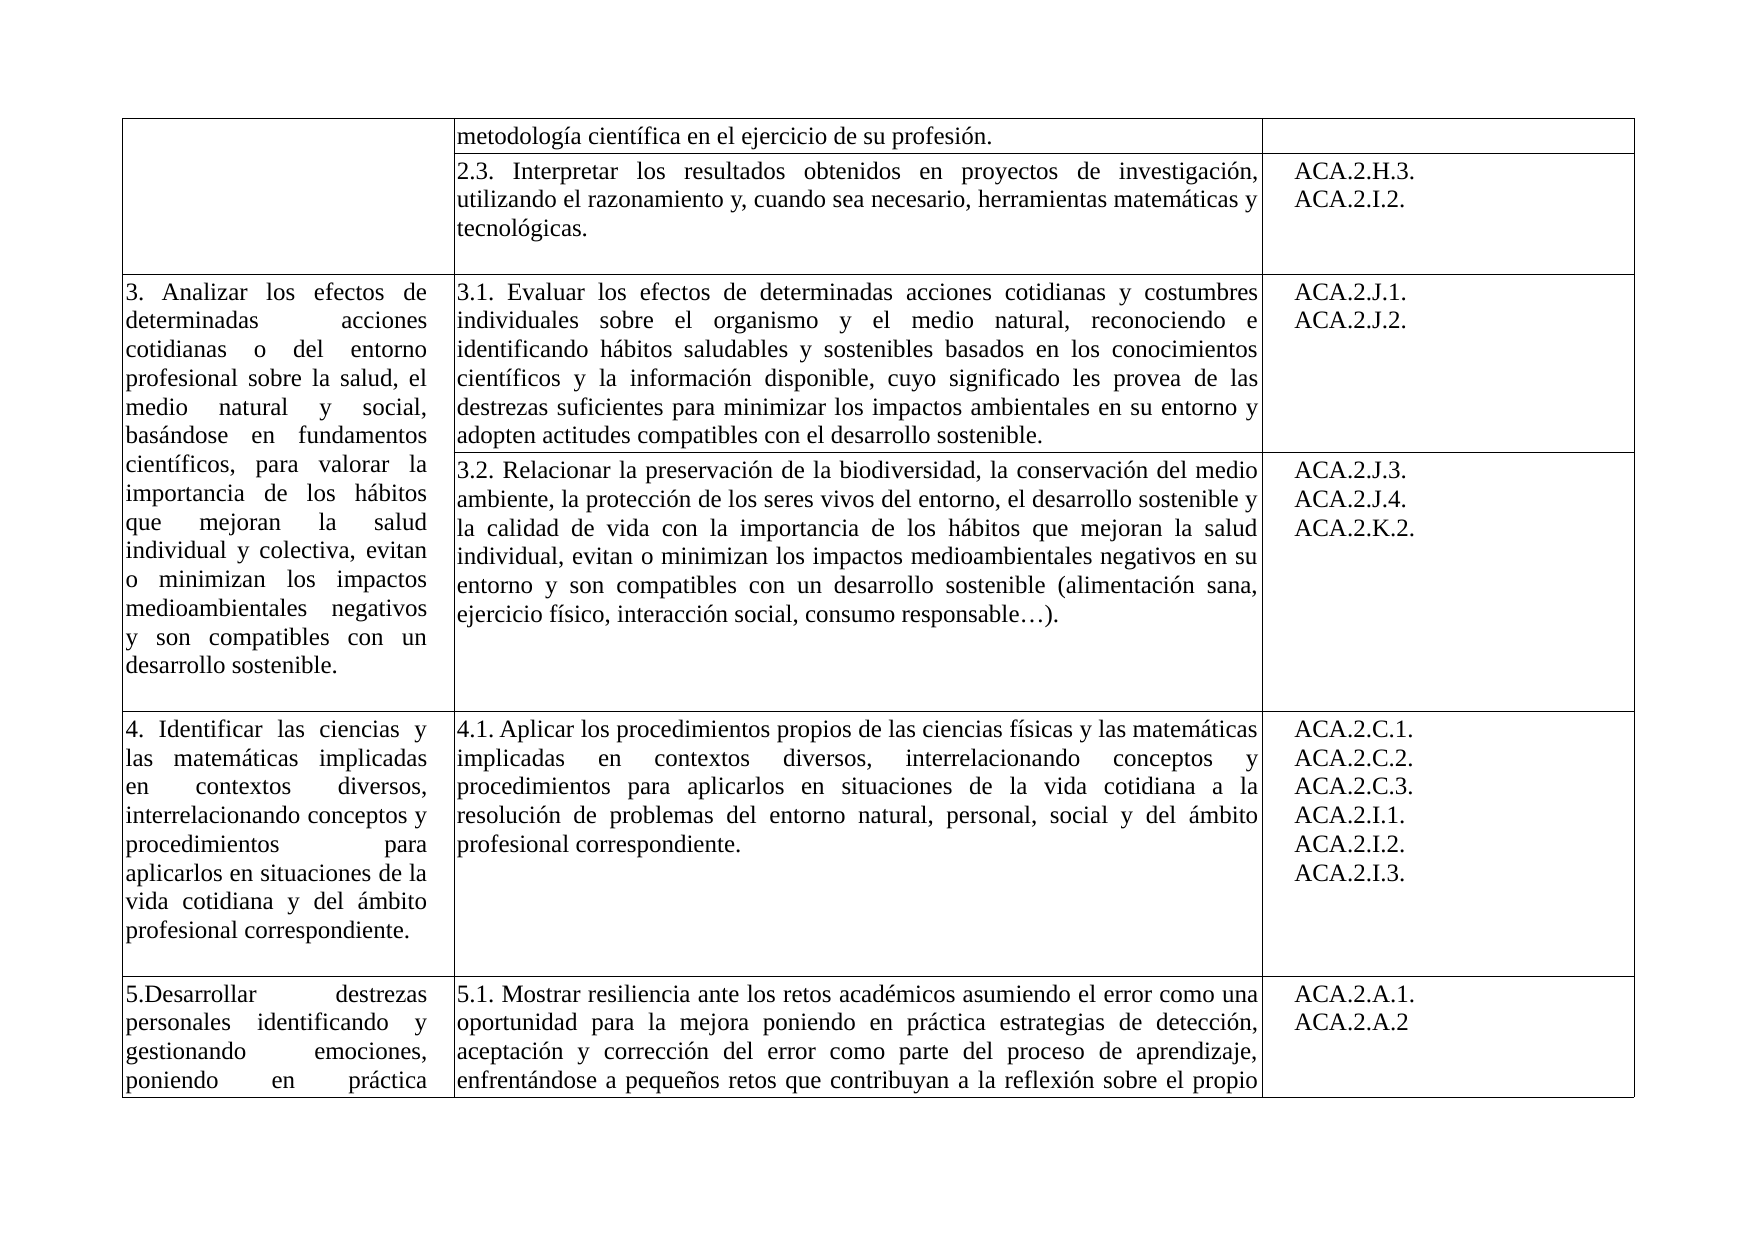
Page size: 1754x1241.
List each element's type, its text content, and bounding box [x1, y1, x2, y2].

table_cell [1263, 119, 1634, 153]
table_cell 5.1. Mostrar resiliencia ante los retos académicos asumiendo el error como una oportunidad para la mejora poniendo en práctica estrategias de detección, aceptación y corrección del error como parte del proceso de aprendizaje, enfrentándose a pequeños retos que contribuyan a la reflexión sobre el propio [455, 977, 1262, 1097]
table_cell 3.2. Relacionar la preservación de la biodiversidad, la conservación del medio ambiente, la protección de los seres vivos del entorno, el desarrollo sostenible y la calidad de vida con la importancia de los hábitos que mejoran la salud individual, evitan o minimizan los impactos medioambientales negativos en su entorno y son compatibles con un desarrollo sostenible (alimentación sana, ejercicio físico, interacción social, consumo responsable…). [455, 453, 1262, 711]
table_cell 3. Analizar los efectos de determinadas acciones cotidianas o del entorno profesional sobre la salud, el medio natural y social, basándose en fundamentos científicos, para valorar la importancia de los hábitos que mejoran la salud individual y colectiva, evitan o minimizan los impactos medioambientales negativos y son compatibles con un desarrollo sostenible. [123, 275, 454, 711]
table_cell ACA.2.J.3. ACA.2.J.4. ACA.2.K.2. [1263, 453, 1634, 711]
table_cell 4.1. Aplicar los procedimientos propios de las ciencias físicas y las matemáticas implicadas en contextos diversos, interrelacionando conceptos y procedimientos para aplicarlos en situaciones de la vida cotidiana a la resolución de problemas del entorno natural, personal, social y del ámbito profesional correspondiente. [455, 712, 1262, 976]
table_cell 5.Desarrollar destrezas personales identificando y gestionando emociones, poniendo en práctica [123, 977, 454, 1097]
table_cell 4. Identificar las ciencias y las matemáticas implicadas en contextos diversos, interrelacionando conceptos y procedimientos para aplicarlos en situaciones de la vida cotidiana y del ámbito profesional correspondiente. [123, 712, 454, 976]
table_cell ACA.2.J.1. ACA.2.J.2. [1263, 275, 1634, 452]
table_cell 3.1. Evaluar los efectos de determinadas acciones cotidianas y costumbres individuales sobre el organismo y el medio natural, reconociendo e identificando hábitos saludables y sostenibles basados en los conocimientos científicos y la información disponible, cuyo significado les provea de las destrezas suficientes para minimizar los impactos ambientales en su entorno y adopten actitudes compatibles con el desarrollo sostenible. [455, 275, 1262, 452]
table_cell ACA.2.H.3. ACA.2.I.2. [1263, 154, 1634, 274]
table_cell metodología científica en el ejercicio de su profesión. [455, 119, 1262, 153]
table_cell ACA.2.C.1. ACA.2.C.2. ACA.2.C.3. ACA.2.I.1. ACA.2.I.2. ACA.2.I.3. [1263, 712, 1634, 976]
table_cell 2.3. Interpretar los resultados obtenidos en proyectos de investigación, utilizando el razonamiento y, cuando sea necesario, herramientas matemáticas y tecnológicas. [455, 154, 1262, 274]
table_cell ACA.2.A.1. ACA.2.A.2 [1263, 977, 1634, 1097]
